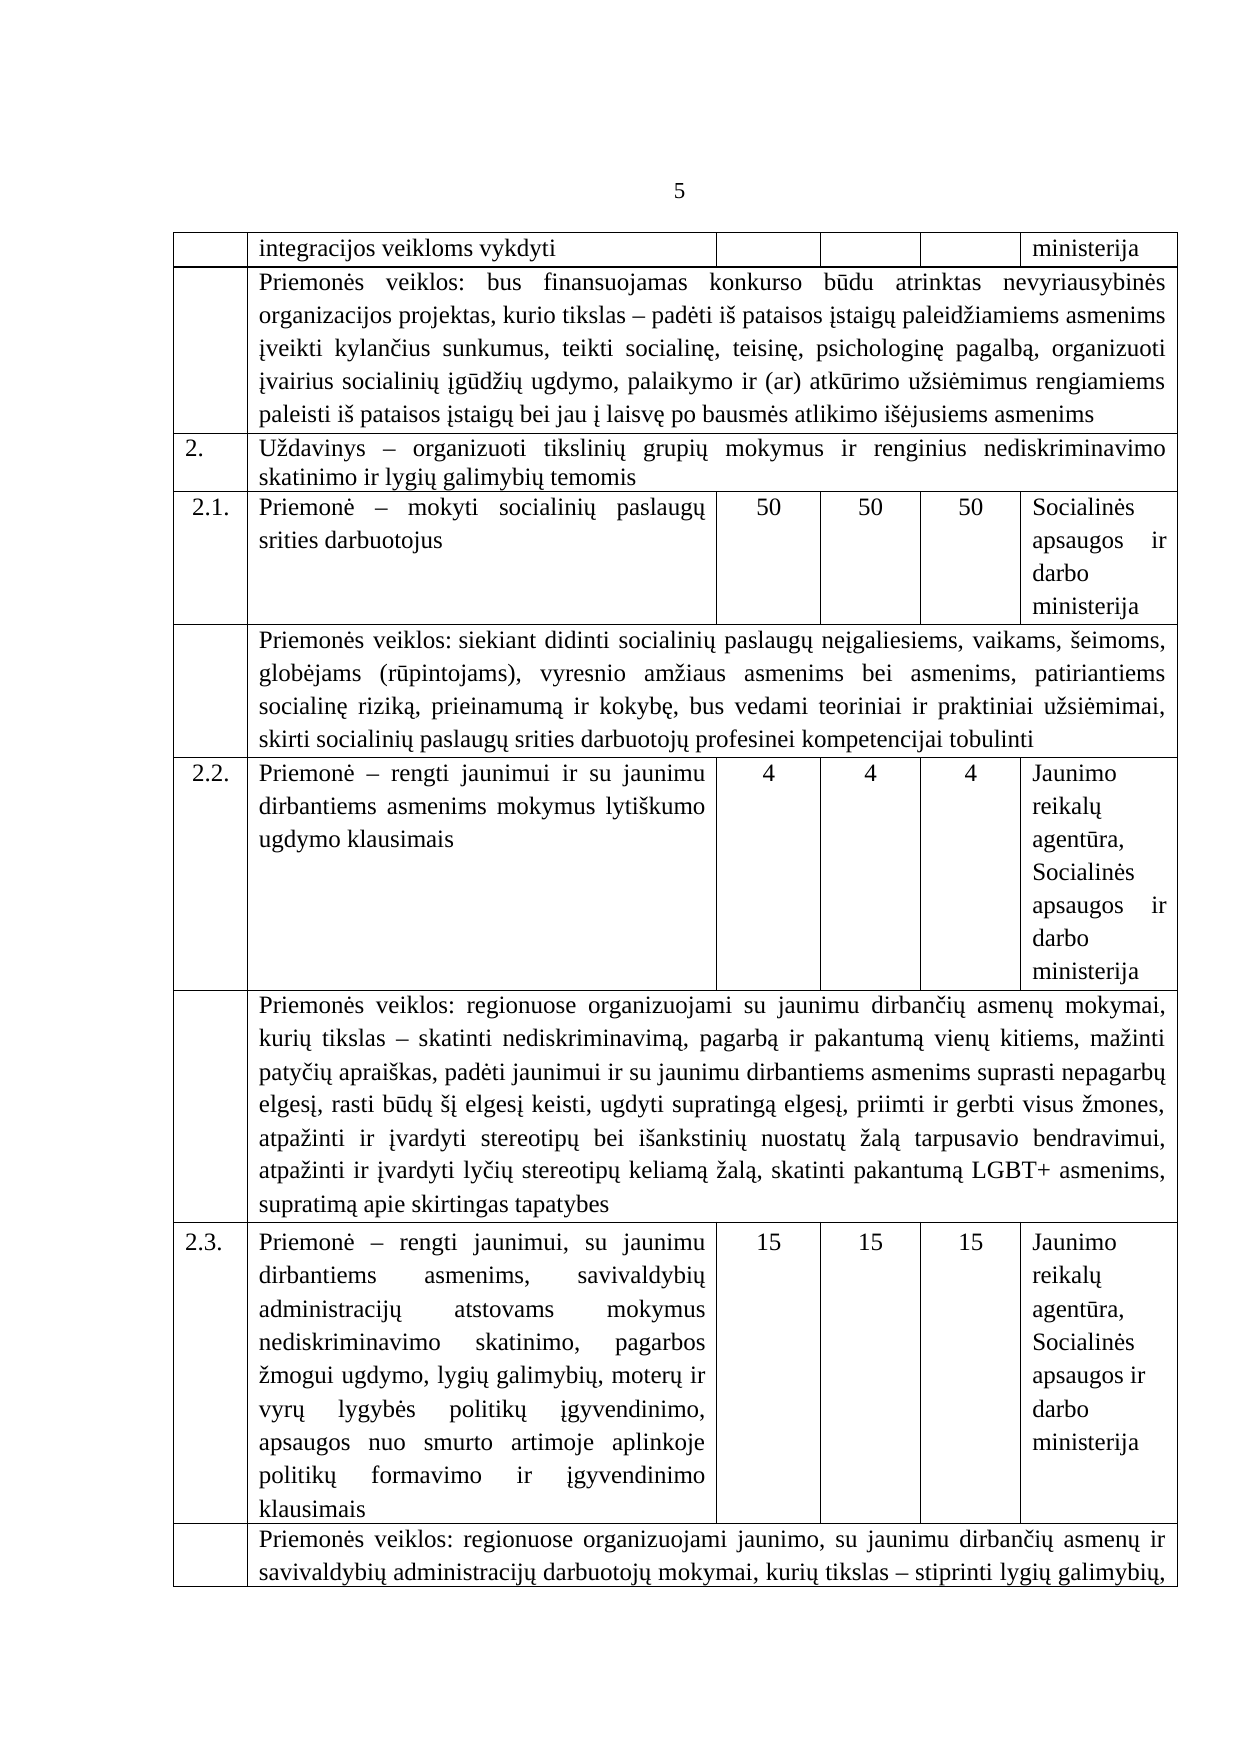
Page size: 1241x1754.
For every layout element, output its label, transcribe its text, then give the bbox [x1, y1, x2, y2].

table_cell 2. [174, 434, 247, 491]
table_cell Priemonė – rengti jaunimui ir su jaunimu dirbantiems asmenims mokymus lytiškumo ugdymo klausimais [248, 758, 716, 989]
table_cell [174, 991, 247, 1222]
table_cell 50 [717, 492, 820, 624]
table_cell Jaunimo reikalų agentūra, Socialinės apsaugos ir darbo ministerija [1021, 758, 1177, 989]
table_cell 2.1. [174, 492, 247, 624]
table_cell Uždavinys – organizuoti tikslinių grupių mokymus ir renginius nediskriminavimo skatinimo ir lygių galimybių temomis [248, 434, 1177, 491]
table_cell [821, 233, 920, 266]
table_cell [921, 233, 1020, 266]
table_cell 2.3. [174, 1223, 247, 1523]
table_cell [717, 233, 820, 266]
table_cell Priemonė – rengti jaunimui, su jaunimu dirbantiems asmenims, savivaldybių administracijų atstovams mokymus nediskriminavimo skatinimo, pagarbos žmogui ugdymo, lygių galimybių, moterų ir vyrų lygybės politikų įgyvendinimo, apsaugos nuo smurto artimoje aplinkoje politikų formavimo ir įgyvendinimo klausimais [248, 1223, 716, 1523]
table_cell ministerija [1021, 233, 1177, 266]
table_cell Jaunimo reikalų agentūra, Socialinės apsaugos ir darbo ministerija [1021, 1223, 1177, 1523]
table_cell Priemonės veiklos: siekiant didinti socialinių paslaugų neįgaliesiems, vaikams, šeimoms, globėjams (rūpintojams), vyresnio amžiaus asmenims bei asmenims, patiriantiems socialinę riziką, prieinamumą ir kokybę, bus vedami teoriniai ir praktiniai užsiėmimai, skirti socialinių paslaugų srities darbuotojų profesinei kompetencijai tobulinti [248, 625, 1177, 757]
table_cell Priemonės veiklos: regionuose organizuojami jaunimo, su jaunimu dirbančių asmenų ir savivaldybių administracijų darbuotojų mokymai, kurių tikslas – stiprinti lygių galimybių, [248, 1524, 1177, 1586]
table_cell integracijos veikloms vykdyti [248, 233, 716, 266]
table_cell 50 [821, 492, 920, 624]
table_cell 15 [821, 1223, 920, 1523]
table_cell Priemonės veiklos: bus finansuojamas konkurso būdu atrinktas nevyriausybinės organizacijos projektas, kurio tikslas – padėti iš pataisos įstaigų paleidžiamiems asmenims įveikti kylančius sunkumus, teikti socialinę, teisinę, psichologinę pagalbą, organizuoti įvairius socialinių įgūdžių ugdymo, palaikymo ir (ar) atkūrimo užsiėmimus rengiamiems paleisti iš pataisos įstaigų bei jau į laisvę po bausmės atlikimo išėjusiems asmenims [248, 268, 1177, 432]
table_cell Socialinės apsaugos ir darbo ministerija [1021, 492, 1177, 624]
table_cell [174, 625, 247, 757]
table_cell 4 [921, 758, 1020, 989]
table_cell 50 [921, 492, 1020, 624]
table_cell 15 [717, 1223, 820, 1523]
table_cell 4 [717, 758, 820, 989]
table_cell 4 [821, 758, 920, 989]
table_cell 15 [921, 1223, 1020, 1523]
table_cell [174, 268, 247, 432]
table_cell Priemonės veiklos: regionuose organizuojami su jaunimu dirbančių asmenų mokymai, kurių tikslas – skatinti nediskriminavimą, pagarbą ir pakantumą vienų kitiems, mažinti patyčių apraiškas, padėti jaunimui ir su jaunimu dirbantiems asmenims suprasti nepagarbų elgesį, rasti būdų šį elgesį keisti, ugdyti supratingą elgesį, priimti ir gerbti visus žmones, atpažinti ir įvardyti stereotipų bei išankstinių nuostatų žalą tarpusavio bendravimui, atpažinti ir įvardyti lyčių stereotipų keliamą žalą, skatinti pakantumą LGBT+ asmenims, supratimą apie skirtingas tapatybes [248, 991, 1177, 1222]
table_cell [174, 233, 247, 266]
table_cell [174, 1524, 247, 1586]
table_cell 2.2. [174, 758, 247, 989]
table_cell Priemonė – mokyti socialinių paslaugų srities darbuotojus [248, 492, 716, 624]
